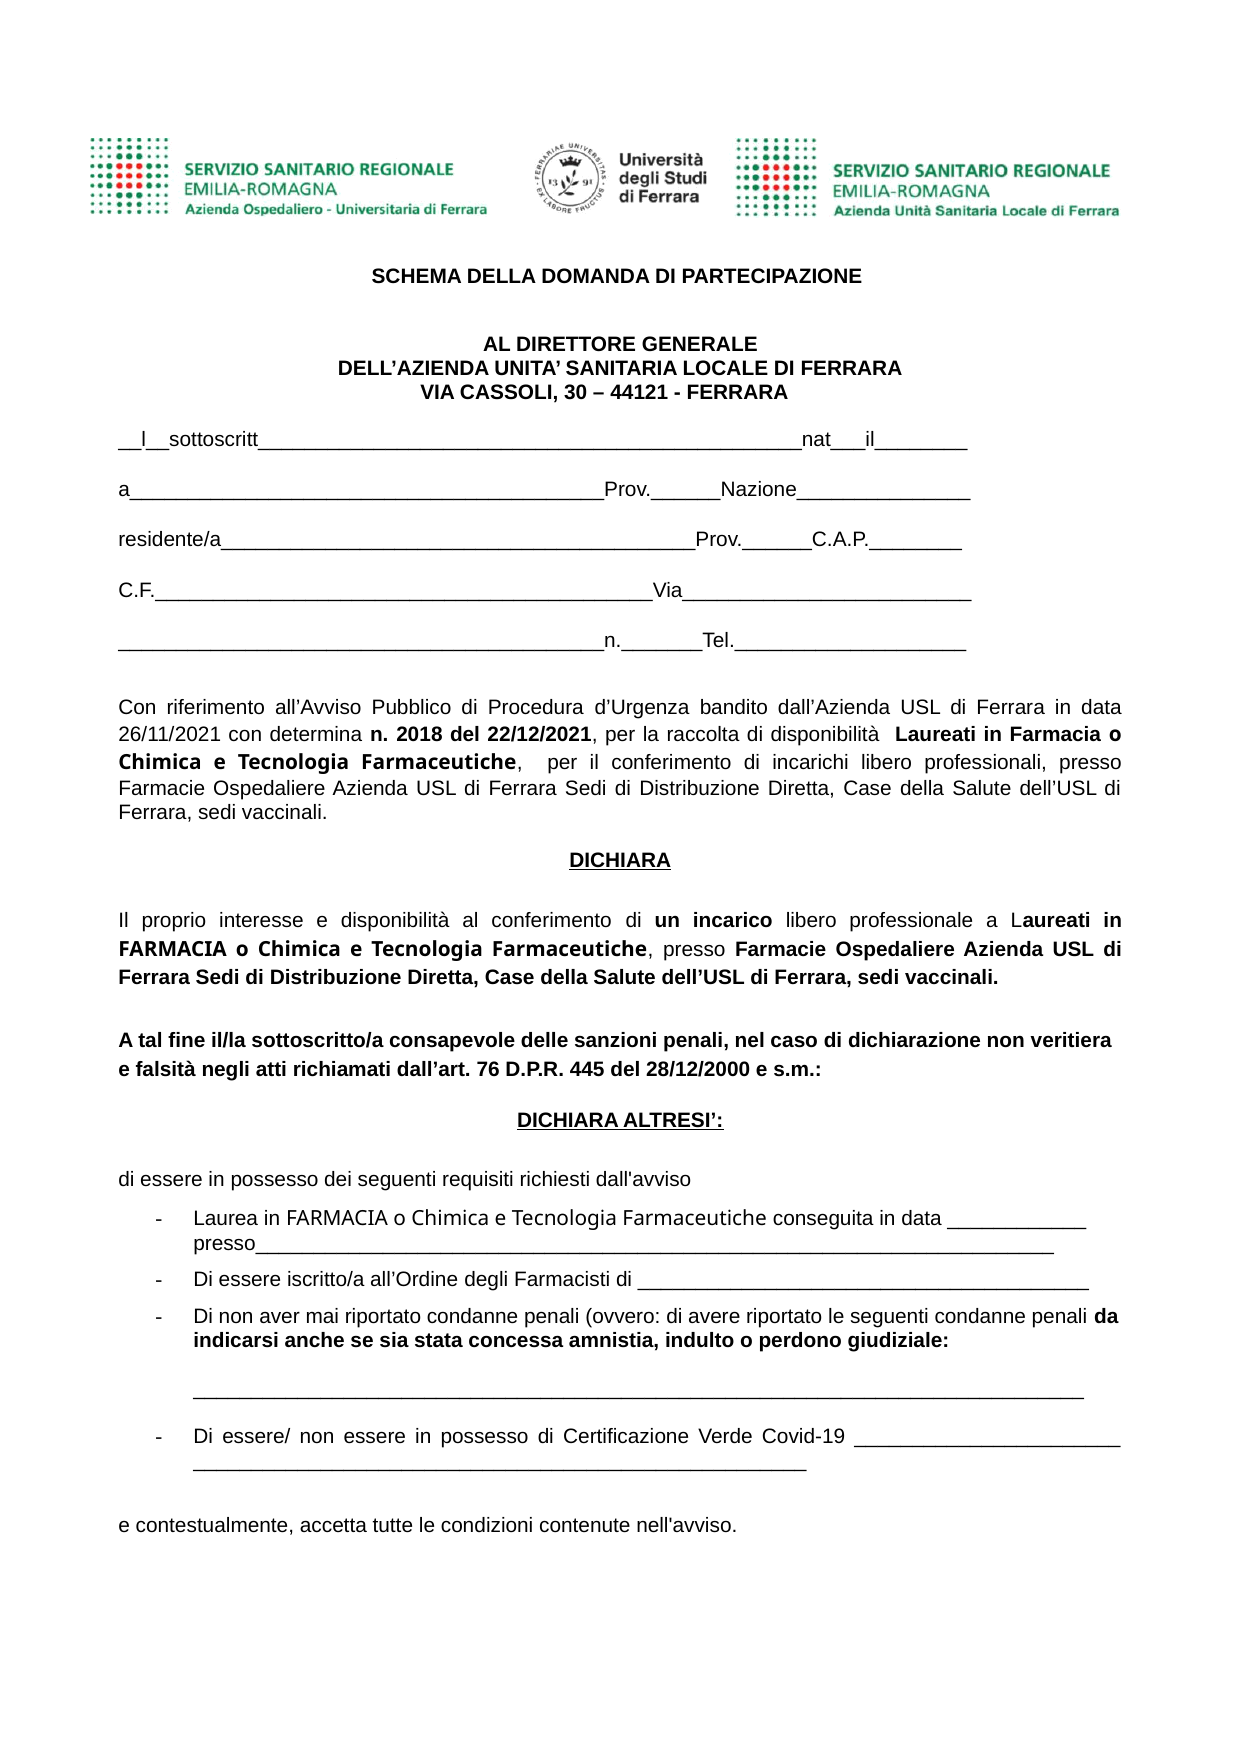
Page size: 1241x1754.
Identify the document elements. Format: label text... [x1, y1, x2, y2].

text AL DIRETTORE GENERALE [118, 332, 1122, 356]
list Laurea in FARMACIA o Chimica e Tecnologia Farmaceutiche conseguita in data ____________ presso_____________________________________________________________________ [155, 1203, 1122, 1255]
list Di essere iscritto/a all’Ordine degli Farmacisti di _______________________________________ [155, 1267, 1122, 1291]
list Di non aver mai riportato condanne penali (ovvero: di avere riportato le seguenti condanne penali da indicarsi anche se sia stata concessa amnistia, indulto o perdono giudiziale: [155, 1303, 1122, 1352]
text __l__sottoscritt_______________________________________________nat___il________ [118, 427, 1122, 451]
text Il proprio interesse e disponibilità al conferimento di un incarico libero professionale a Laureati in FARMACIA o Chimica e Tecnologia Farmaceutiche, presso Farmacie Ospedaliere Azienda USL di Ferrara Sedi di Distribuzione Diretta, Case della Salute dell’USL di Ferrara, sedi vaccinali. [118, 907, 1122, 989]
text VIA CASSOLI, 30 – 44121 - FERRARA [420, 380, 1122, 404]
text _____________________________________________________________________________ [193, 1376, 1122, 1399]
text C.F.___________________________________________Via_________________________ [118, 578, 1122, 602]
text SCHEMA DELLA DOMANDA DI PARTECIPAZIONE [118, 264, 1116, 288]
text e contestualmente, accetta tutte le condizioni contenute nell'avviso. [118, 1513, 1122, 1537]
picture [90, 138, 1122, 218]
text DICHIARA ALTRESI’: [118, 1108, 1122, 1132]
text a_________________________________________Prov.______Nazione_______________ [118, 477, 1122, 501]
text residente/a_________________________________________Prov.______C.A.P.________ [118, 527, 1122, 551]
text Con riferimento all’Avviso Pubblico di Procedura d’Urgenza bandito dall’Azienda USL di Ferrara in data 26/11/2021 con determina n. 2018 del 22/12/2021, per la raccolta di disponibilità Laureati in Farmacia o Chimica e Tecnologia Farmaceutiche, per il conferimento di incarichi libero professionali, presso Farmacie Ospedaliere Azienda USL di Ferrara Sedi di Distribuzione Diretta, Case della Salute dell’USL di Ferrara, sedi vaccinali. [118, 695, 1122, 824]
text DELL’AZIENDA UNITA’ SANITARIA LOCALE DI FERRARA [118, 356, 1122, 380]
text DICHIARA [118, 848, 1122, 872]
text di essere in possesso dei seguenti requisiti richiesti dall'avviso [118, 1166, 1122, 1190]
text __________________________________________n._______Tel.____________________ [118, 628, 1122, 652]
list Di essere/ non essere in possesso di Certificazione Verde Covid-19 _______________________ _____________________________________________________ [155, 1423, 1122, 1472]
text A tal fine il/la sottoscritto/a consapevole delle sanzioni penali, nel caso di dichiarazione non veritiera e falsità negli atti richiamati dall’art. 76 D.P.R. 445 del 28/12/2000 e s.m.: [118, 1028, 1122, 1081]
